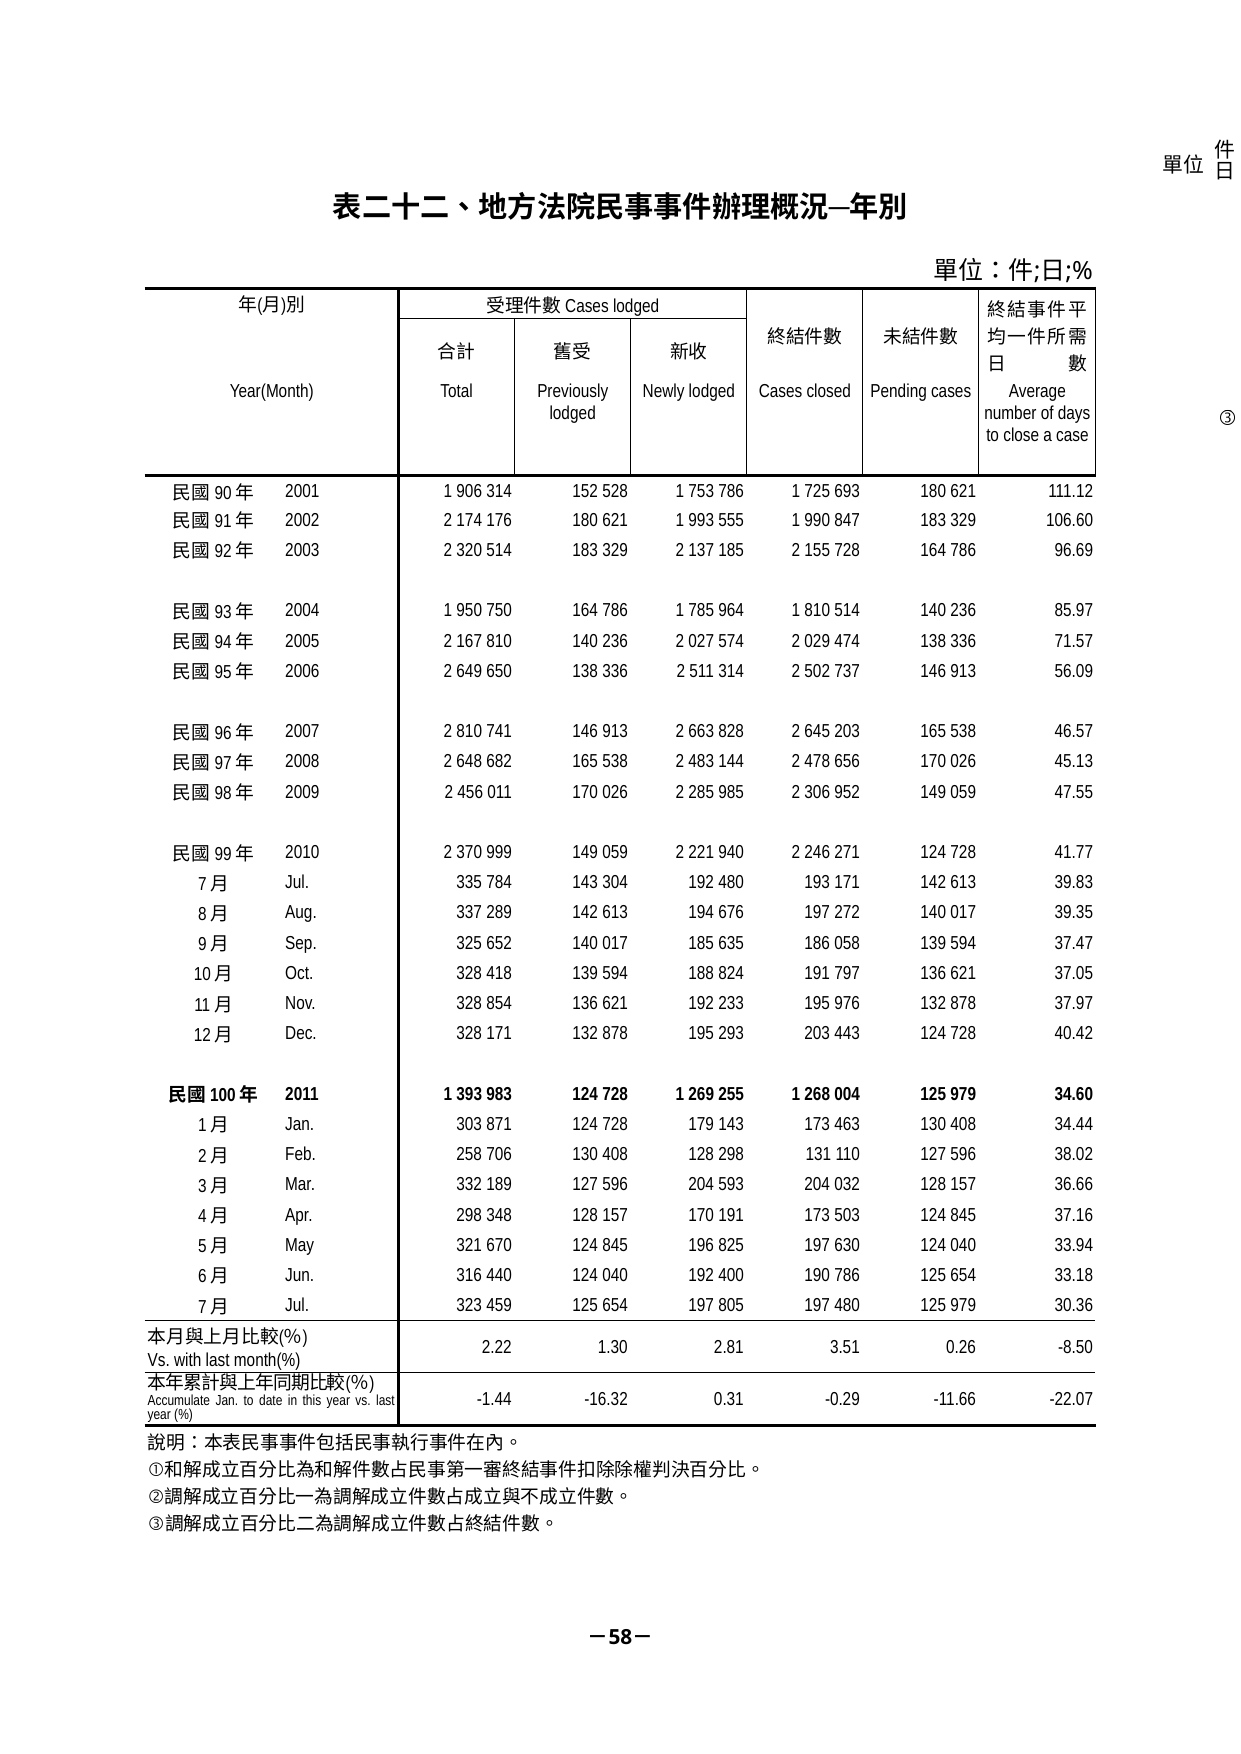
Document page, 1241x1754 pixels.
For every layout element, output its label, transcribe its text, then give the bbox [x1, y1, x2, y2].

table_cell [515, 806, 631, 837]
table_cell 3月 [145, 1169, 282, 1199]
table_cell [631, 1048, 747, 1078]
table_cell 204 032 [747, 1169, 863, 1199]
table_cell [400, 686, 514, 716]
table_cell 258 706 [400, 1139, 514, 1169]
table_cell 130 408 [515, 1139, 631, 1169]
table_cell 203 443 [747, 1018, 863, 1048]
table_cell 2 246 271 [747, 837, 863, 867]
table_cell May [282, 1229, 397, 1259]
table_cell 111.12 [979, 477, 1096, 504]
table_cell 139 594 [515, 958, 631, 988]
table_cell 56.09 [979, 655, 1096, 686]
table_cell Feb. [282, 1139, 397, 1169]
table_cell Year(Month) [145, 380, 397, 474]
table_cell 2 478 656 [747, 746, 863, 776]
table_cell 71.57 [979, 625, 1096, 655]
table_header 年(月)別 [145, 290, 397, 380]
table_cell Average number of days to close a case [979, 380, 1095, 474]
table_cell 本年累計與上年同期比較(％) Accumulate Jan. to date in this year vs. last year (%) [145, 1373, 397, 1424]
table_cell 民國 90年 [145, 477, 282, 504]
table_cell 2002 [282, 504, 397, 534]
table_cell 149 059 [863, 776, 979, 806]
text 和解成立百分比為和解件數占民事第一審終結事件扣除除權判決百分比。 [148, 1454, 1092, 1482]
table_cell 民國 92年 [145, 535, 282, 565]
table_cell 2.22 [400, 1321, 514, 1372]
table_cell 6月 [145, 1260, 282, 1290]
table_cell 2001 [282, 477, 397, 504]
table_cell [747, 1048, 863, 1078]
table_cell 170 191 [631, 1199, 747, 1229]
table_cell 191 797 [747, 958, 863, 988]
table_cell 2 174 176 [400, 504, 514, 534]
table_cell 2 511 314 [631, 655, 747, 686]
table_cell 2005 [282, 625, 397, 655]
table_cell 1 810 514 [747, 595, 863, 625]
table_cell 128 157 [515, 1199, 631, 1229]
table_cell 9月 [145, 927, 282, 957]
text 表二十二、地方法院民事事件辦理概況─年別 [148, 183, 1092, 225]
table_cell Sep. [282, 927, 397, 957]
table_cell 民國 93年 [145, 595, 282, 625]
table_cell 5月 [145, 1229, 282, 1259]
table_cell 2 306 952 [747, 776, 863, 806]
table_cell 2010 [282, 837, 397, 867]
table_cell [282, 686, 397, 716]
table_cell 2 221 940 [631, 837, 747, 867]
table_cell Cases closed [747, 380, 862, 474]
table_cell 10月 [145, 958, 282, 988]
table_cell Apr. [282, 1199, 397, 1229]
table_cell 2008 [282, 746, 397, 776]
table_cell 1月 [145, 1109, 282, 1139]
table_cell 2 663 828 [631, 716, 747, 746]
table_cell 民國100年 [145, 1078, 282, 1108]
table_cell 335 784 [400, 867, 514, 897]
table_cell 132 878 [515, 1018, 631, 1048]
table_cell 1 393 983 [400, 1078, 514, 1108]
table_cell 146 913 [515, 716, 631, 746]
table_cell 140 236 [863, 595, 979, 625]
table_cell 12月 [145, 1018, 282, 1048]
table_cell 37.97 [979, 988, 1096, 1018]
table_cell [631, 806, 747, 837]
table_cell [145, 686, 282, 716]
table_cell 96.69 [979, 535, 1096, 565]
table_cell 131 110 [747, 1139, 863, 1169]
table_cell 民國 96年 [145, 716, 282, 746]
table_cell 37.16 [979, 1199, 1096, 1229]
table_cell 1 785 964 [631, 595, 747, 625]
table_cell Dec. [282, 1018, 397, 1048]
table_cell 46.57 [979, 716, 1096, 746]
table_cell [747, 806, 863, 837]
table_cell [515, 1048, 631, 1078]
table_cell 2 456 011 [400, 776, 514, 806]
table_cell -8.50 [979, 1320, 1096, 1372]
table_cell 127 596 [515, 1169, 631, 1199]
table_cell 323 459 [400, 1290, 514, 1320]
table_cell 124 728 [515, 1109, 631, 1139]
table_cell 193 171 [747, 867, 863, 897]
table_cell 139 594 [863, 927, 979, 957]
table_cell 106.60 [979, 504, 1096, 534]
table_cell 45.13 [979, 746, 1096, 776]
table_cell 37.05 [979, 958, 1096, 988]
table_cell Newly lodged [631, 380, 746, 474]
table_cell 130 408 [863, 1109, 979, 1139]
table_cell 192 233 [631, 988, 747, 1018]
table_cell 民國 98年 [145, 776, 282, 806]
table_cell 190 786 [747, 1260, 863, 1290]
table_cell 合計 [400, 319, 514, 380]
table_cell 41.77 [979, 837, 1096, 867]
table_cell 179 143 [631, 1109, 747, 1139]
table_cell Jul. [282, 1290, 397, 1320]
table_cell 195 293 [631, 1018, 747, 1048]
table_cell 2009 [282, 776, 397, 806]
table_cell 185 635 [631, 927, 747, 957]
table_cell Jun. [282, 1260, 397, 1290]
table_cell [145, 565, 282, 595]
table_cell 173 503 [747, 1199, 863, 1229]
table_cell [631, 565, 747, 595]
table_header 終結件數 [747, 290, 862, 380]
table_cell 1 268 004 [747, 1078, 863, 1108]
table_cell 192 480 [631, 867, 747, 897]
table_cell 183 329 [515, 535, 631, 565]
table_cell 2 027 574 [631, 625, 747, 655]
table_cell 204 593 [631, 1169, 747, 1199]
table_cell 2.81 [631, 1321, 747, 1372]
table_cell 1 725 693 [747, 477, 863, 504]
table_cell 2006 [282, 655, 397, 686]
table_cell [282, 1048, 397, 1078]
table_cell 2 645 203 [747, 716, 863, 746]
table_cell 164 786 [863, 535, 979, 565]
table_cell 36.66 [979, 1169, 1096, 1199]
table_cell 新收 [631, 319, 746, 380]
table_cell 3.51 [747, 1321, 863, 1372]
table_cell 本月與上月比較(％) Vs. with last month(%) [145, 1321, 397, 1372]
table_cell 303 871 [400, 1109, 514, 1139]
table_cell 2 502 737 [747, 655, 863, 686]
text 說明：本表民事事件包括民事執行事件在內。 [148, 1427, 1092, 1454]
table_cell 2 649 650 [400, 655, 514, 686]
table_cell 2 029 474 [747, 625, 863, 655]
table_cell Jul. [282, 867, 397, 897]
table_cell 舊受 [515, 319, 630, 380]
table_cell 民國 99年 [145, 837, 282, 867]
table_cell 39.35 [979, 897, 1096, 927]
table_cell 192 400 [631, 1260, 747, 1290]
table_cell [863, 565, 979, 595]
table_cell [979, 1048, 1096, 1078]
table_cell 2004 [282, 595, 397, 625]
table_cell 8月 [145, 897, 282, 927]
table_cell 34.44 [979, 1109, 1096, 1139]
table_cell 2 483 144 [631, 746, 747, 776]
table_cell 33.18 [979, 1260, 1096, 1290]
text 單位： [1162, 148, 1212, 173]
table_cell 30.36 [979, 1290, 1096, 1320]
table_cell 2 370 999 [400, 837, 514, 867]
table_cell 37.47 [979, 927, 1096, 957]
table_cell 125 654 [515, 1290, 631, 1320]
table_cell Mar. [282, 1169, 397, 1199]
table_cell 197 480 [747, 1290, 863, 1320]
table_header 未結件數 [863, 290, 978, 380]
table_cell 2 285 985 [631, 776, 747, 806]
table_cell 197 805 [631, 1290, 747, 1320]
table_cell Aug. [282, 897, 397, 927]
text 調解成立百分比一為調解成立件數占成立與不成立件數。 [148, 1482, 1092, 1509]
table_cell [145, 1048, 282, 1078]
table_cell [979, 686, 1096, 716]
table_cell Pending cases [863, 380, 978, 474]
table_cell 140 017 [863, 897, 979, 927]
table_cell 0.26 [863, 1321, 979, 1372]
table_cell Oct. [282, 958, 397, 988]
table_cell 128 157 [863, 1169, 979, 1199]
table_cell 127 596 [863, 1139, 979, 1169]
table_cell 1 950 750 [400, 595, 514, 625]
table_cell 194 676 [631, 897, 747, 927]
table_cell [282, 565, 397, 595]
table_cell 170 026 [515, 776, 631, 806]
table_cell 164 786 [515, 595, 631, 625]
table_cell 143 304 [515, 867, 631, 897]
table_cell 180 621 [863, 477, 979, 504]
table_cell 2 810 741 [400, 716, 514, 746]
text 表二十二、地方法院民事事件辦理概況─年別 [1162, 173, 1212, 181]
table_cell 124 040 [863, 1229, 979, 1259]
table_cell 149 059 [515, 837, 631, 867]
table_cell 2003 [282, 535, 397, 565]
table_cell 2 648 682 [400, 746, 514, 776]
table_cell 1 906 314 [400, 477, 514, 504]
table_cell 337 289 [400, 897, 514, 927]
table_cell 186 058 [747, 927, 863, 957]
table_cell 328 171 [400, 1018, 514, 1048]
table_cell 124 845 [863, 1199, 979, 1229]
table_cell 40.42 [979, 1018, 1096, 1048]
table_cell 33.94 [979, 1229, 1096, 1259]
table_cell 197 272 [747, 897, 863, 927]
table_cell 2月 [145, 1139, 282, 1169]
table_cell [282, 806, 397, 837]
table_cell -11.66 [863, 1373, 979, 1424]
table_cell 38.02 [979, 1139, 1096, 1169]
table_header 終結事件平均一件所需日數 [979, 290, 1095, 380]
text 單位：件;日;% [148, 250, 1092, 287]
table_cell [863, 686, 979, 716]
table_cell 124 728 [863, 1018, 979, 1048]
table_cell 136 621 [863, 958, 979, 988]
table_cell 138 336 [515, 655, 631, 686]
table_cell 196 825 [631, 1229, 747, 1259]
table_cell 125 654 [863, 1260, 979, 1290]
table_cell 7月 [145, 1290, 282, 1320]
table_cell Nov. [282, 988, 397, 1018]
table_cell 125 979 [863, 1078, 979, 1108]
table_cell 1 990 847 [747, 504, 863, 534]
table_cell 民國 95年 [145, 655, 282, 686]
table_cell 124 040 [515, 1260, 631, 1290]
table_cell [863, 806, 979, 837]
table_header 受理件數Cases lodged [400, 290, 746, 318]
table_cell [400, 806, 514, 837]
table_cell 188 824 [631, 958, 747, 988]
table_cell 2 155 728 [747, 535, 863, 565]
table_cell 142 613 [863, 867, 979, 897]
table_cell -16.32 [515, 1373, 631, 1424]
table_cell 132 878 [863, 988, 979, 1018]
text 件日 [1212, 139, 1240, 182]
table_cell [145, 806, 282, 837]
table_cell 197 630 [747, 1229, 863, 1259]
table_cell 2 320 514 [400, 535, 514, 565]
table_cell 173 463 [747, 1109, 863, 1139]
table_cell [400, 1048, 514, 1078]
table_cell [631, 686, 747, 716]
table_cell 128 298 [631, 1139, 747, 1169]
table_cell [979, 565, 1096, 595]
table_cell 2011 [282, 1078, 397, 1108]
table_cell 165 538 [515, 746, 631, 776]
table_cell 2 137 185 [631, 535, 747, 565]
table_cell 195 976 [747, 988, 863, 1018]
table_cell -22.07 [979, 1372, 1096, 1424]
table_cell 39.83 [979, 867, 1096, 897]
table_cell 1.30 [515, 1321, 631, 1372]
table_cell 325 652 [400, 927, 514, 957]
table_cell [863, 1048, 979, 1078]
table_cell 民國 97年 [145, 746, 282, 776]
table_cell 328 854 [400, 988, 514, 1018]
table_cell 民國 94年 [145, 625, 282, 655]
table_cell 1 269 255 [631, 1078, 747, 1108]
text 調解成立百分比二為調解成立件數占終結件數。 [148, 1509, 1092, 1536]
table_cell 124 728 [863, 837, 979, 867]
table_header 年(月)別 [1215, 411, 1240, 433]
table_cell 1 753 786 [631, 477, 747, 504]
table_cell [979, 806, 1096, 837]
table_cell -0.29 [747, 1373, 863, 1424]
table_cell 152 528 [515, 477, 631, 504]
table_cell [515, 565, 631, 595]
table_cell 170 026 [863, 746, 979, 776]
table_cell 1 993 555 [631, 504, 747, 534]
table_cell 124 845 [515, 1229, 631, 1259]
table_cell 183 329 [863, 504, 979, 534]
table_cell 34.60 [979, 1078, 1096, 1108]
table_cell 165 538 [863, 716, 979, 746]
table_cell 125 979 [863, 1290, 979, 1320]
table_cell 321 670 [400, 1229, 514, 1259]
table_cell 142 613 [515, 897, 631, 927]
table_cell 140 017 [515, 927, 631, 957]
table_cell 47.55 [979, 776, 1096, 806]
table_cell 4月 [145, 1199, 282, 1229]
table_cell 0.31 [631, 1373, 747, 1424]
table_cell Previously lodged [515, 380, 630, 474]
table_cell Jan. [282, 1109, 397, 1139]
table_cell 298 348 [400, 1199, 514, 1229]
table_cell 2007 [282, 716, 397, 746]
table_cell -1.44 [400, 1373, 514, 1424]
table_cell 316 440 [400, 1260, 514, 1290]
table_cell 136 621 [515, 988, 631, 1018]
table_cell 332 189 [400, 1169, 514, 1199]
table_cell 124 728 [515, 1078, 631, 1108]
table_cell Total [400, 380, 514, 474]
table_cell 11月 [145, 988, 282, 1018]
table_cell 85.97 [979, 595, 1096, 625]
table_cell 146 913 [863, 655, 979, 686]
table_cell 7月 [145, 867, 282, 897]
table_cell 2 167 810 [400, 625, 514, 655]
table_cell 138 336 [863, 625, 979, 655]
table_cell [747, 686, 863, 716]
table_cell 民國 91年 [145, 504, 282, 534]
table_cell [515, 686, 631, 716]
table_cell 328 418 [400, 958, 514, 988]
table_cell [400, 565, 514, 595]
table_cell 140 236 [515, 625, 631, 655]
table_cell [747, 565, 863, 595]
table_cell 180 621 [515, 504, 631, 534]
